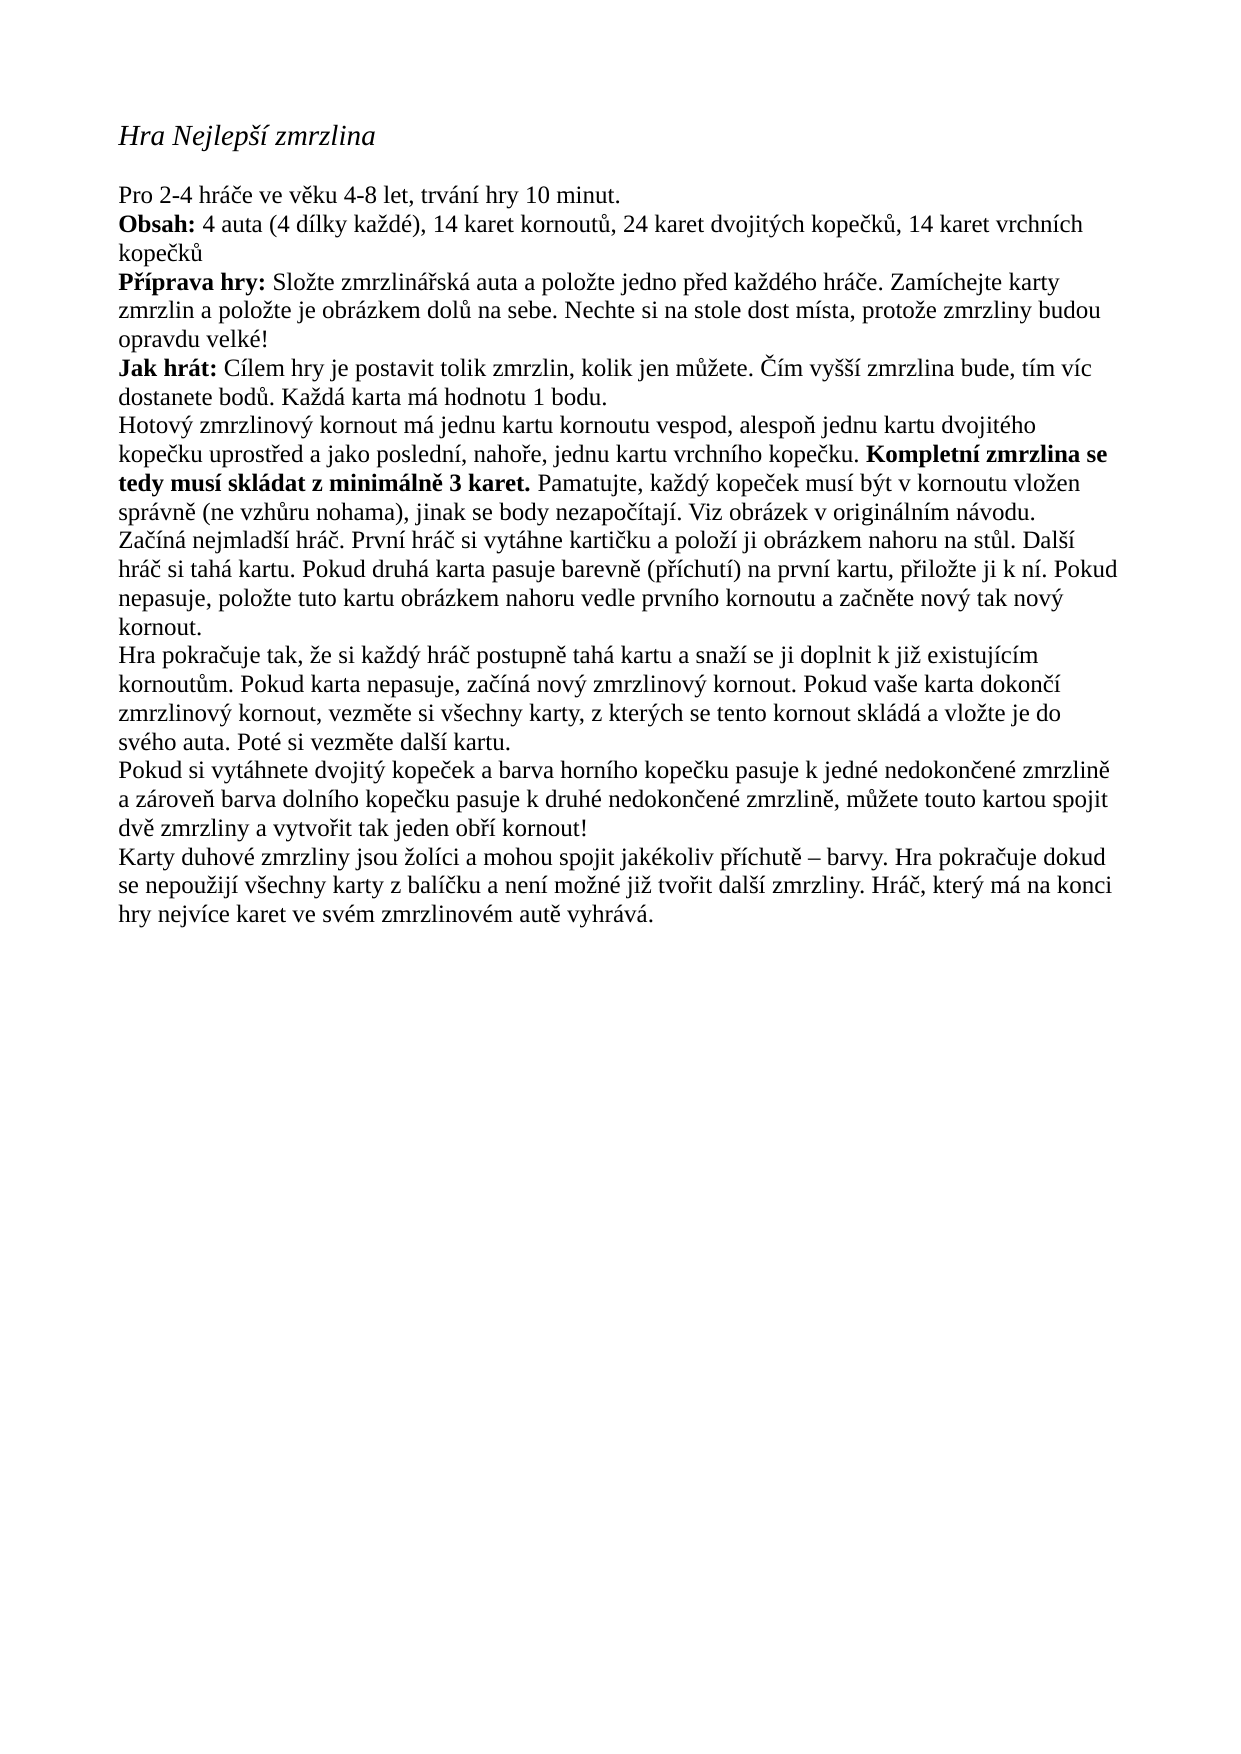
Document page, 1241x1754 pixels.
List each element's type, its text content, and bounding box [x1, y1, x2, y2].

text Pro 2-4 hráče ve věku 4-8 let, trvání hry 10 minut. [118, 180, 1122, 209]
text Začíná nejmladší hráč. První hráč si vytáhne kartičku a položí ji obrázkem nahoru na stůl. Další hráč si tahá kartu. Pokud druhá karta pasuje barevně (příchutí) na první kartu, přiložte ji k ní. Pokud nepasuje, položte tuto kartu obrázkem nahoru vedle prvního kornoutu a začněte nový tak nový kornout. [118, 525, 1122, 640]
text Obsah: 4 auta (4 dílky každé), 14 karet kornoutů, 24 karet dvojitých kopečků, 14 karet vrchních kopečků [118, 209, 1122, 267]
text Hotový zmrzlinový kornout má jednu kartu kornoutu vespod, alespoň jednu kartu dvojitého kopečku uprostřed a jako poslední, nahoře, jednu kartu vrchního kopečku. Kompletní zmrzlina se tedy musí skládat z minimálně 3 karet. Pamatujte, každý kopeček musí být v kornoutu vložen správně (ne vzhůru nohama), jinak se body nezapočítají. Viz obrázek v originálním návodu. [118, 410, 1122, 525]
text Hra Nejlepší zmrzlina [118, 118, 1122, 152]
text Jak hrát: Cílem hry je postavit tolik zmrzlin, kolik jen můžete. Čím vyšší zmrzlina bude, tím víc dostanete bodů. Každá karta má hodnotu 1 bodu. [118, 353, 1122, 410]
text Pokud si vytáhnete dvojitý kopeček a barva horního kopečku pasuje k jedné nedokončené zmrzlině a zároveň barva dolního kopečku pasuje k druhé nedokončené zmrzlině, můžete touto kartou spojit dvě zmrzliny a vytvořit tak jeden obří kornout! [118, 755, 1122, 842]
text Hra pokračuje tak, že si každý hráč postupně tahá kartu a snaží se ji doplnit k již existujícím kornoutům. Pokud karta nepasuje, začíná nový zmrzlinový kornout. Pokud vaše karta dokončí zmrzlinový kornout, vezměte si všechny karty, z kterých se tento kornout skládá a vložte je do svého auta. Poté si vezměte další kartu. [118, 640, 1122, 755]
text Karty duhové zmrzliny jsou žolíci a mohou spojit jakékoliv příchutě – barvy. Hra pokračuje dokud se nepoužijí všechny karty z balíčku a není možné již tvořit další zmrzliny. Hráč, který má na konci hry nejvíce karet ve svém zmrzlinovém autě vyhrává. [118, 842, 1122, 928]
text Příprava hry: Složte zmrzlinářská auta a položte jedno před každého hráče. Zamíchejte karty zmrzlin a položte je obrázkem dolů na sebe. Nechte si na stole dost místa, protože zmrzliny budou opravdu velké! [118, 267, 1122, 353]
